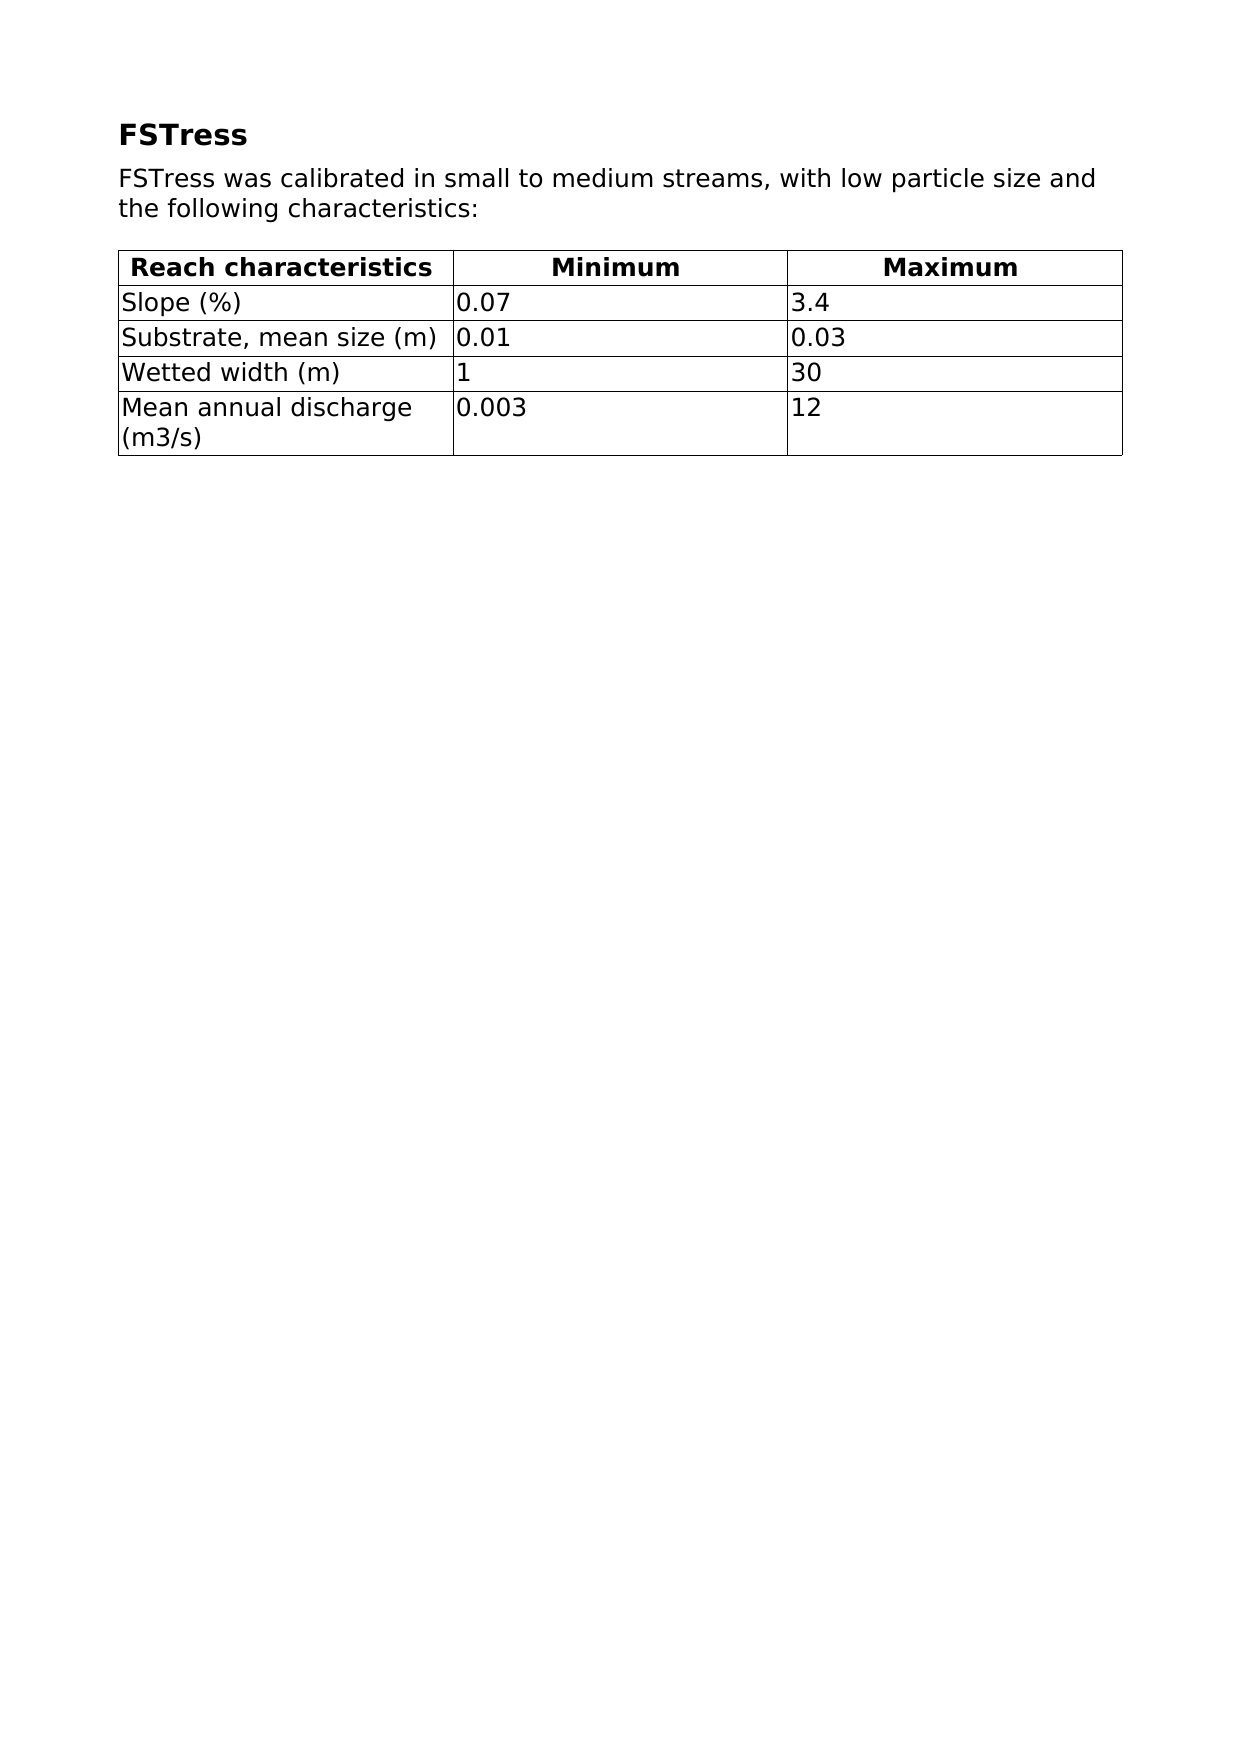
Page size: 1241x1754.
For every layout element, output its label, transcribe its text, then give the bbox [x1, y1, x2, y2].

table_cell 0.07 [454, 286, 787, 320]
text FSTress was calibrated in small to medium streams, with low particle size and the following characteristics: [118, 164, 1122, 223]
table_cell Slope (%) [119, 286, 453, 320]
table_cell 12 [788, 392, 1122, 455]
table_header Minimum [454, 251, 787, 285]
subtitle FSTress [118, 118, 1122, 152]
table_cell Mean annual discharge (m3/s) [119, 392, 453, 455]
table_cell 0.03 [788, 321, 1122, 356]
table_cell 0.01 [454, 321, 787, 356]
table_cell 30 [788, 357, 1122, 391]
table_cell Wetted width (m) [119, 357, 453, 391]
table_header Maximum [788, 251, 1122, 285]
table_cell Substrate, mean size (m) [119, 321, 453, 356]
table_cell 3.4 [788, 286, 1122, 320]
table_header Reach characteristics [119, 251, 453, 285]
table_cell 1 [454, 357, 787, 391]
table_cell 0.003 [454, 392, 787, 455]
